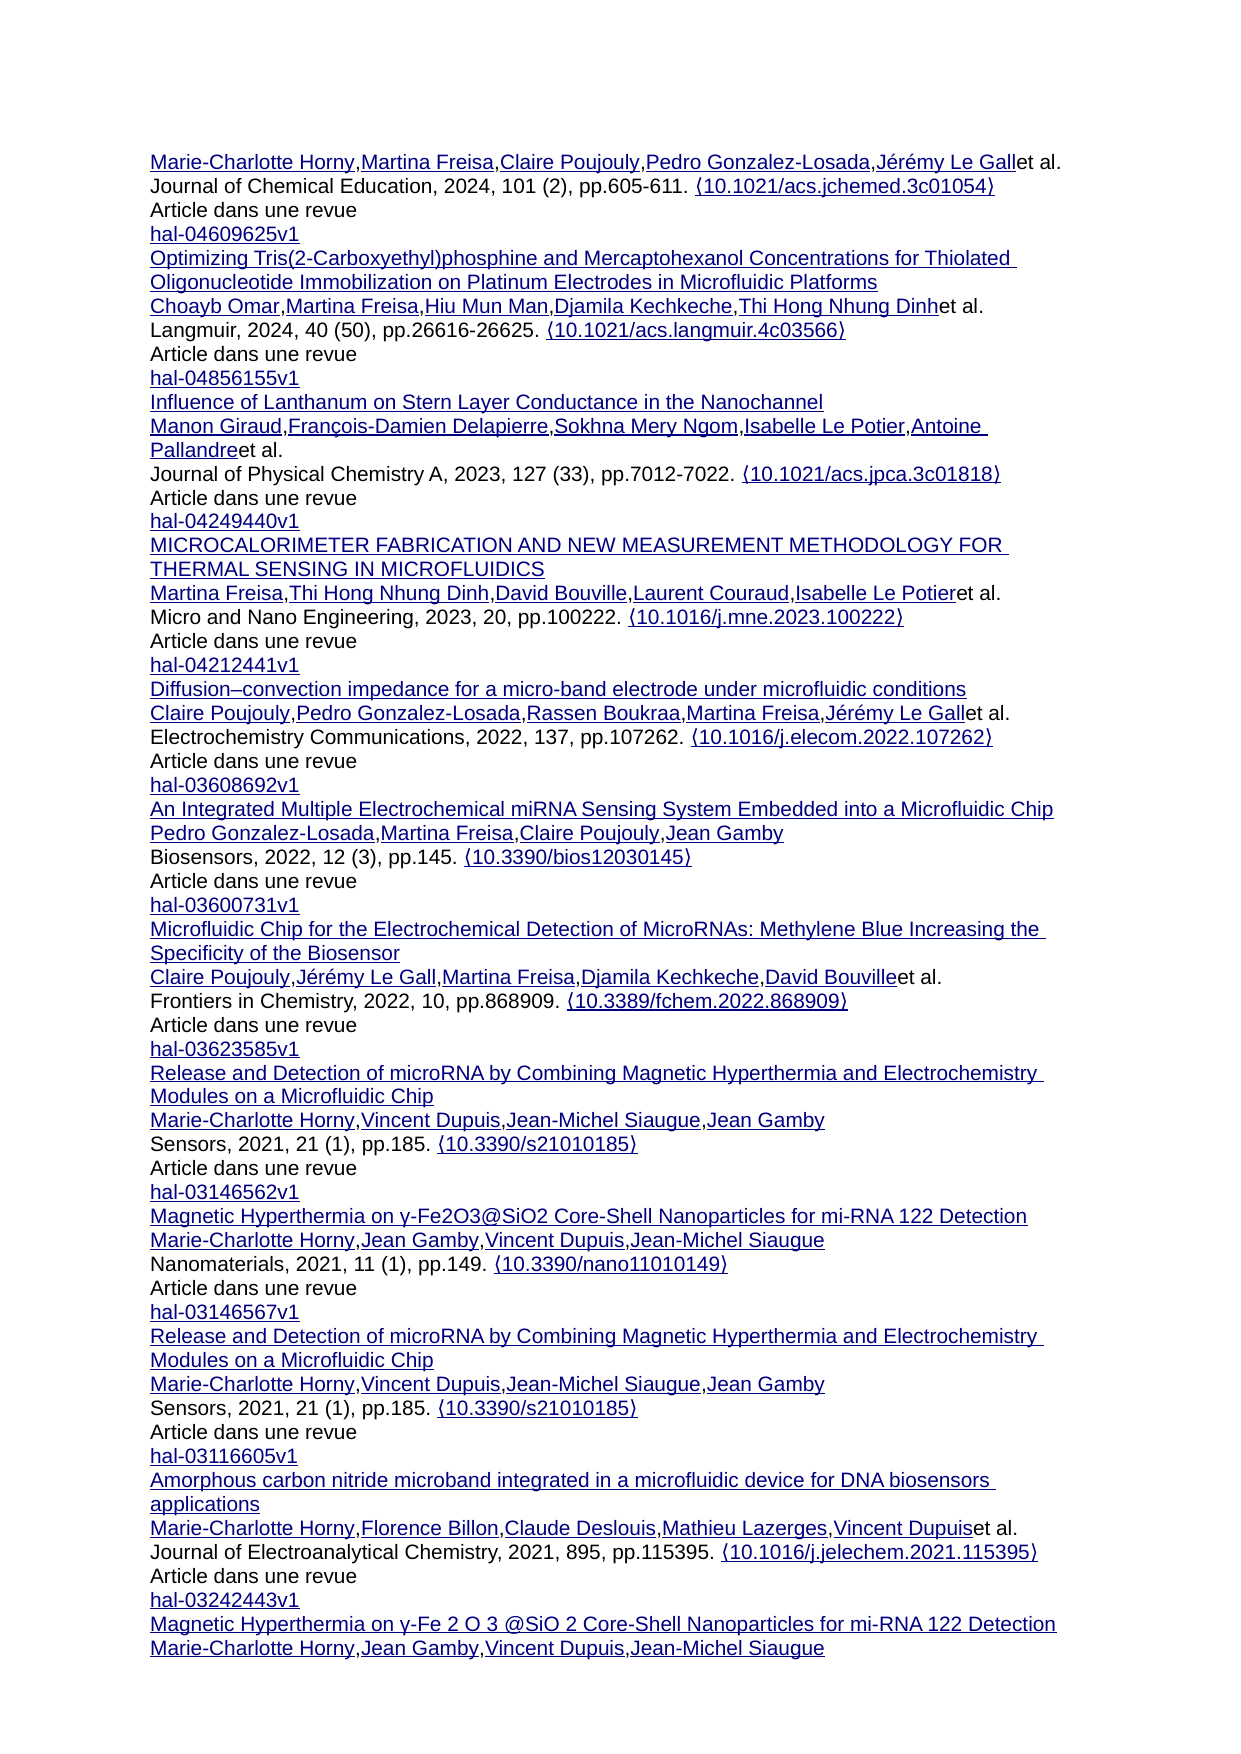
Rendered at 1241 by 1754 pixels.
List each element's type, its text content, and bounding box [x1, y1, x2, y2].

table_cell Release and Detection of microRNA by Combining Magnetic Hyperthermia and Electrochemistry Modules on a Microfluidic Chip Marie-Charlotte Horny,Vincent Dupuis,Jean-Michel Siaugue,Jean Gamby Sensors, 2021, 21 (1), pp.185. ⟨10.3390/s21010185⟩ Article dans une revue hal-03116605v1 [150, 1324, 1090, 1468]
table_cell Microfluidic Chip for the Electrochemical Detection of MicroRNAs: Methylene Blue Increasing the Specificity of the Biosensor Claire Poujouly,Jérémy Le Gall,Martina Freisa,Djamila Kechkeche,David Bouvilleet al. Frontiers in Chemistry, 2022, 10, pp.868909. ⟨10.3389/fchem.2022.868909⟩ Article dans une revue hal-03623585v1 [150, 917, 1090, 1060]
table_cell An Integrated Multiple Electrochemical miRNA Sensing System Embedded into a Microfluidic Chip Pedro Gonzalez-Losada,Martina Freisa,Claire Poujouly,Jean Gamby Biosensors, 2022, 12 (3), pp.145. ⟨10.3390/bios12030145⟩ Article dans une revue hal-03600731v1 [150, 797, 1090, 917]
table_cell Influence of Lanthanum on Stern Layer Conductance in the Nanochannel Manon Giraud,François-Damien Delapierre,Sokhna Mery Ngom,Isabelle Le Potier,Antoine Pallandreet al. Journal of Physical Chemistry A, 2023, 127 (33), pp.7012-7022. ⟨10.1021/acs.jpca.3c01818⟩ Article dans une revue hal-04249440v1 [150, 390, 1090, 533]
table_cell Magnetic Hyperthermia on γ-Fe2O3@SiO2 Core-Shell Nanoparticles for mi-RNA 122 Detection Marie-Charlotte Horny,Jean Gamby,Vincent Dupuis,Jean-Michel Siaugue Nanomaterials, 2021, 11 (1), pp.149. ⟨10.3390/nano11010149⟩ Article dans une revue hal-03146567v1 [150, 1204, 1090, 1324]
table_cell Amorphous carbon nitride microband integrated in a microfluidic device for DNA biosensors applications Marie-Charlotte Horny,Florence Billon,Claude Deslouis,Mathieu Lazerges,Vincent Dupuiset al. Journal of Electroanalytical Chemistry, 2021, 895, pp.115395. ⟨10.1016/j.jelechem.2021.115395⟩ Article dans une revue hal-03242443v1 [150, 1468, 1090, 1611]
table_cell Magnetic Hyperthermia on γ-Fe 2 O 3 @SiO 2 Core-Shell Nanoparticles for mi-RNA 122 Detection Marie-Charlotte Horny,Jean Gamby,Vincent Dupuis,Jean-Michel Siaugue [150, 1611, 1090, 1659]
table_cell Release and Detection of microRNA by Combining Magnetic Hyperthermia and Electrochemistry Modules on a Microfluidic Chip Marie-Charlotte Horny,Vincent Dupuis,Jean-Michel Siaugue,Jean Gamby Sensors, 2021, 21 (1), pp.185. ⟨10.3390/s21010185⟩ Article dans une revue hal-03146562v1 [150, 1060, 1090, 1204]
table_cell Marie-Charlotte Horny,Martina Freisa,Claire Poujouly,Pedro Gonzalez-Losada,Jérémy Le Gallet al. Journal of Chemical Education, 2024, 101 (2), pp.605-611. ⟨10.1021/acs.jchemed.3c01054⟩ Article dans une revue hal-04609625v1 [150, 150, 1090, 246]
table_cell Optimizing Tris(2-Carboxyethyl)phosphine and Mercaptohexanol Concentrations for Thiolated Oligonucleotide Immobilization on Platinum Electrodes in Microfluidic Platforms Choayb Omar,Martina Freisa,Hiu Mun Man,Djamila Kechkeche,Thi Hong Nhung Dinhet al. Langmuir, 2024, 40 (50), pp.26616-26625. ⟨10.1021/acs.langmuir.4c03566⟩ Article dans une revue hal-04856155v1 [150, 246, 1090, 389]
table_cell Diffusion–convection impedance for a micro-band electrode under microfluidic conditions Claire Poujouly,Pedro Gonzalez-Losada,Rassen Boukraa,Martina Freisa,Jérémy Le Gallet al. Electrochemistry Communications, 2022, 137, pp.107262. ⟨10.1016/j.elecom.2022.107262⟩ Article dans une revue hal-03608692v1 [150, 677, 1090, 797]
table_cell MICROCALORIMETER FABRICATION AND NEW MEASUREMENT METHODOLOGY FOR THERMAL SENSING IN MICROFLUIDICS Martina Freisa,Thi Hong Nhung Dinh,David Bouville,Laurent Couraud,Isabelle Le Potieret al. Micro and Nano Engineering, 2023, 20, pp.100222. ⟨10.1016/j.mne.2023.100222⟩ Article dans une revue hal-04212441v1 [150, 533, 1090, 677]
